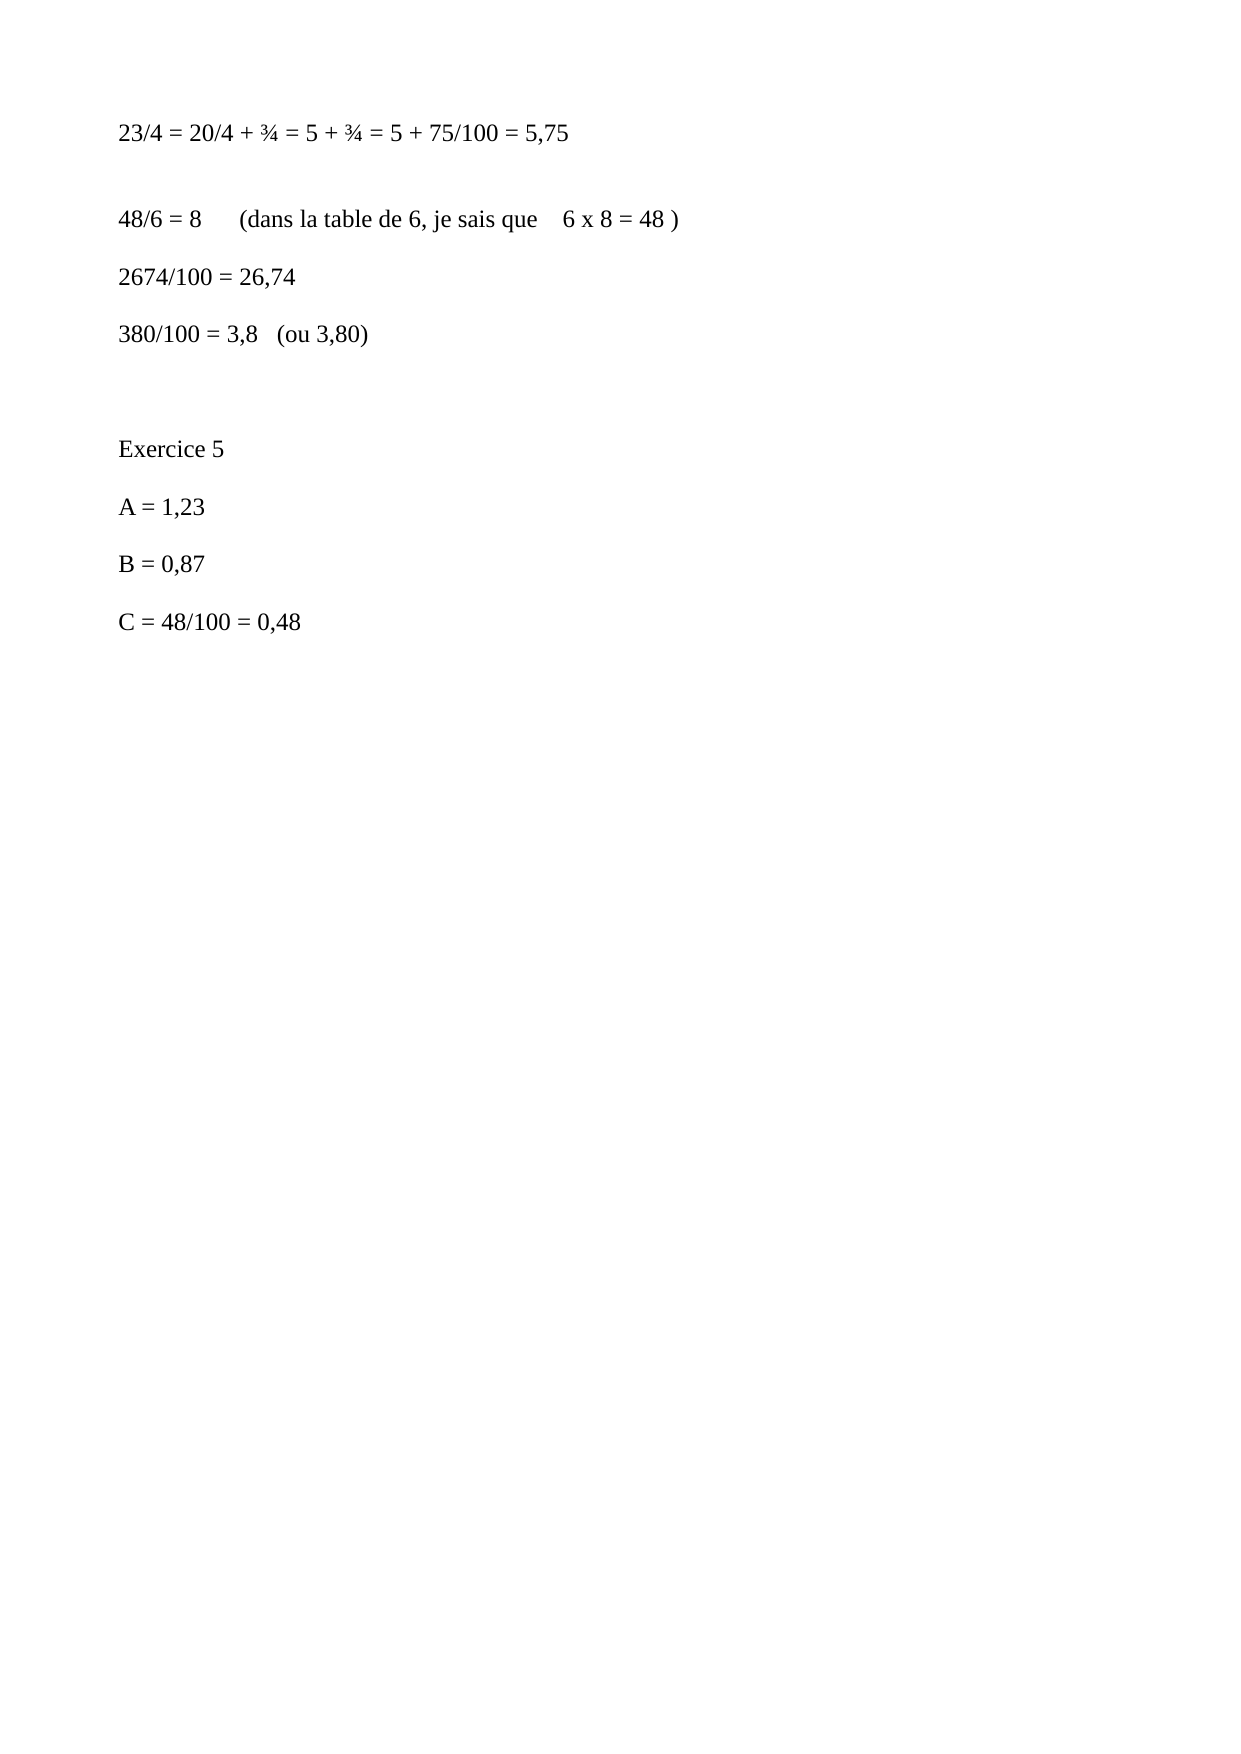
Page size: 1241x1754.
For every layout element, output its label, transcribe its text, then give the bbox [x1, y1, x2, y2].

text C = 48/100 = 0,48 [118, 607, 1122, 636]
text Exercice 5 [118, 434, 1122, 463]
text 380/100 = 3,8 (ou 3,80) [118, 319, 1122, 348]
text 23/4 = 20/4 + ¾ = 5 + ¾ = 5 + 75/100 = 5,75 [118, 118, 1122, 147]
text A = 1,23 [118, 492, 1122, 521]
text B = 0,87 [118, 549, 1122, 578]
text 48/6 = 8 (dans la table de 6, je sais que 6 x 8 = 48 ) [118, 204, 1122, 233]
text 2674/100 = 26,74 [118, 262, 1122, 291]
